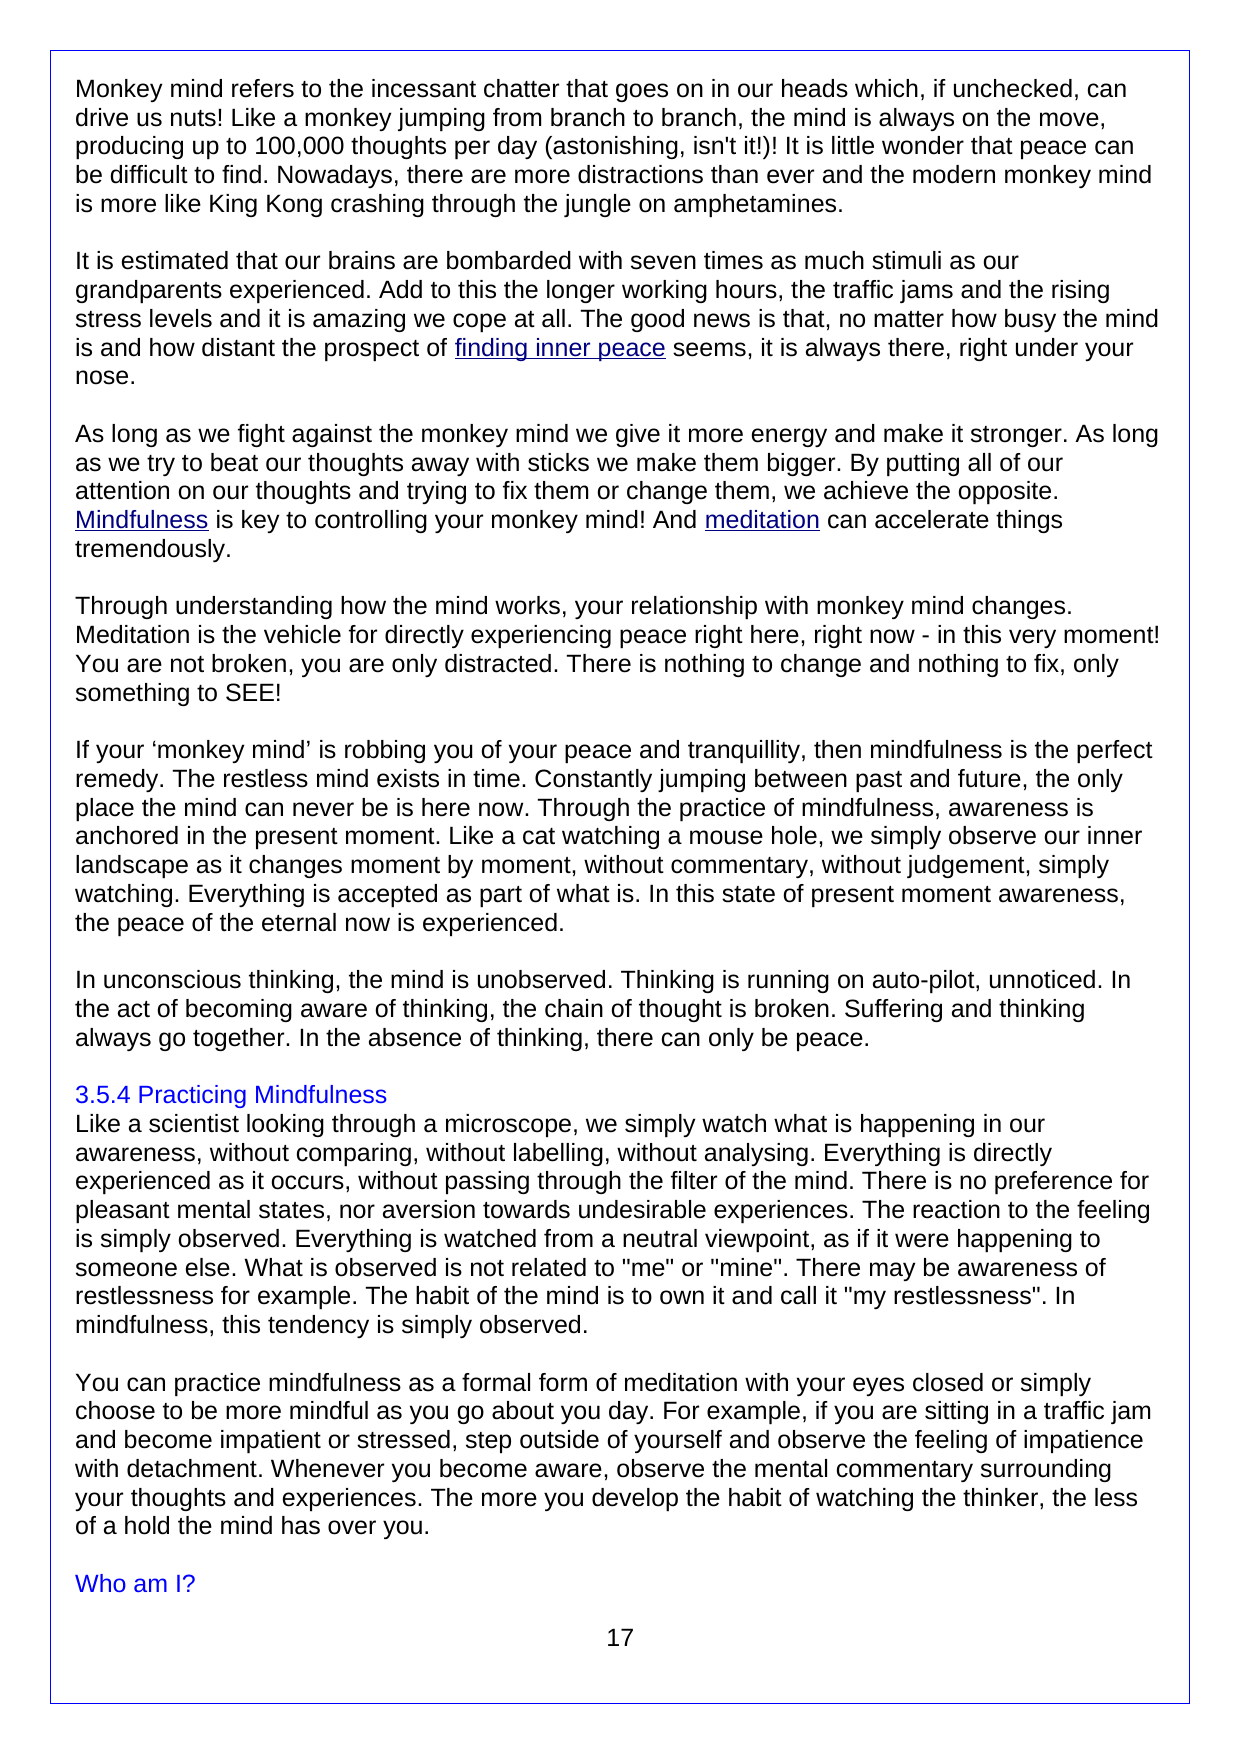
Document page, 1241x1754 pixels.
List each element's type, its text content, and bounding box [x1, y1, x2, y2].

text You can practice mindfulness as a formal form of meditation with your eyes closed or simply choose to be more mindful as you go about you day. For example, if you are sitting in a traffic jam and become impatient or stressed, step outside of yourself and observe the feeling of impatience with detachment. Whenever you become aware, observe the mental commentary surrounding your thoughts and experiences. The more you develop the habit of watching the thinker, the less of a hold the mind has over you. [75, 1368, 1165, 1540]
subtitle Who am I? [75, 1569, 1165, 1598]
text As long as we fight against the monkey mind we give it more energy and make it stronger. As long as we try to beat our thoughts away with sticks we make them bigger. By putting all of our attention on our thoughts and trying to fix them or change them, we achieve the opposite. Mindfulness is key to controlling your monkey mind! And meditation can accelerate things tremendously. [75, 419, 1165, 563]
subtitle 3.5.4 Practicing Mindfulness [75, 1080, 1165, 1109]
text If your ‘monkey mind’ is robbing you of your peace and tranquillity, then mindfulness is the perfect remedy. The restless mind exists in time. Constantly jumping between past and future, the only place the mind can never be is here now. Through the practice of mindfulness, awareness is anchored in the present moment. Like a cat watching a mouse hole, we simply observe our inner landscape as it changes moment by moment, without commentary, without judgement, simply watching. Everything is accepted as part of what is. In this state of present moment awareness, the peace of the eternal now is experienced. [75, 735, 1165, 936]
text In unconscious thinking, the mind is unobserved. Thinking is running on auto-pilot, unnoticed. In the act of becoming aware of thinking, the chain of thought is broken. Suffering and thinking always go together. In the absence of thinking, there can only be peace. [75, 965, 1165, 1051]
text Monkey mind refers to the incessant chatter that goes on in our heads which, if unchecked, can drive us nuts! Like a monkey jumping from branch to branch, the mind is always on the move, producing up to 100,000 thoughts per day (astonishing, isn't it!)! It is little wonder that peace can be difficult to find. Nowadays, there are more distractions than ever and the modern monkey mind is more like King Kong crashing through the jungle on amphetamines. [75, 74, 1165, 218]
text Through understanding how the mind works, your relationship with monkey mind changes. Meditation is the vehicle for directly experiencing peace right here, right now - in this very moment! You are not broken, you are only distracted. There is nothing to change and nothing to fix, only something to SEE! [75, 591, 1165, 706]
text It is estimated that our brains are bombarded with seven times as much stimuli as our grandparents experienced. Add to this the longer working hours, the traffic jams and the rising stress levels and it is amazing we cope at all. The good news is that, no matter how busy the mind is and how distant the prospect of finding inner peace seems, it is always there, right under your nose. [75, 246, 1165, 390]
text Like a scientist looking through a microscope, we simply watch what is happening in our awareness, without comparing, without labelling, without analysing. Everything is directly experienced as it occurs, without passing through the filter of the mind. There is no preference for pleasant mental states, nor aversion towards undesirable experiences. The reaction to the feeling is simply observed. Everything is watched from a neutral viewpoint, as if it were happening to someone else. What is observed is not related to "me" or "mine". There may be awareness of restlessness for example. The habit of the mind is to own it and call it "my restlessness". In mindfulness, this tendency is simply observed. [75, 1109, 1165, 1339]
